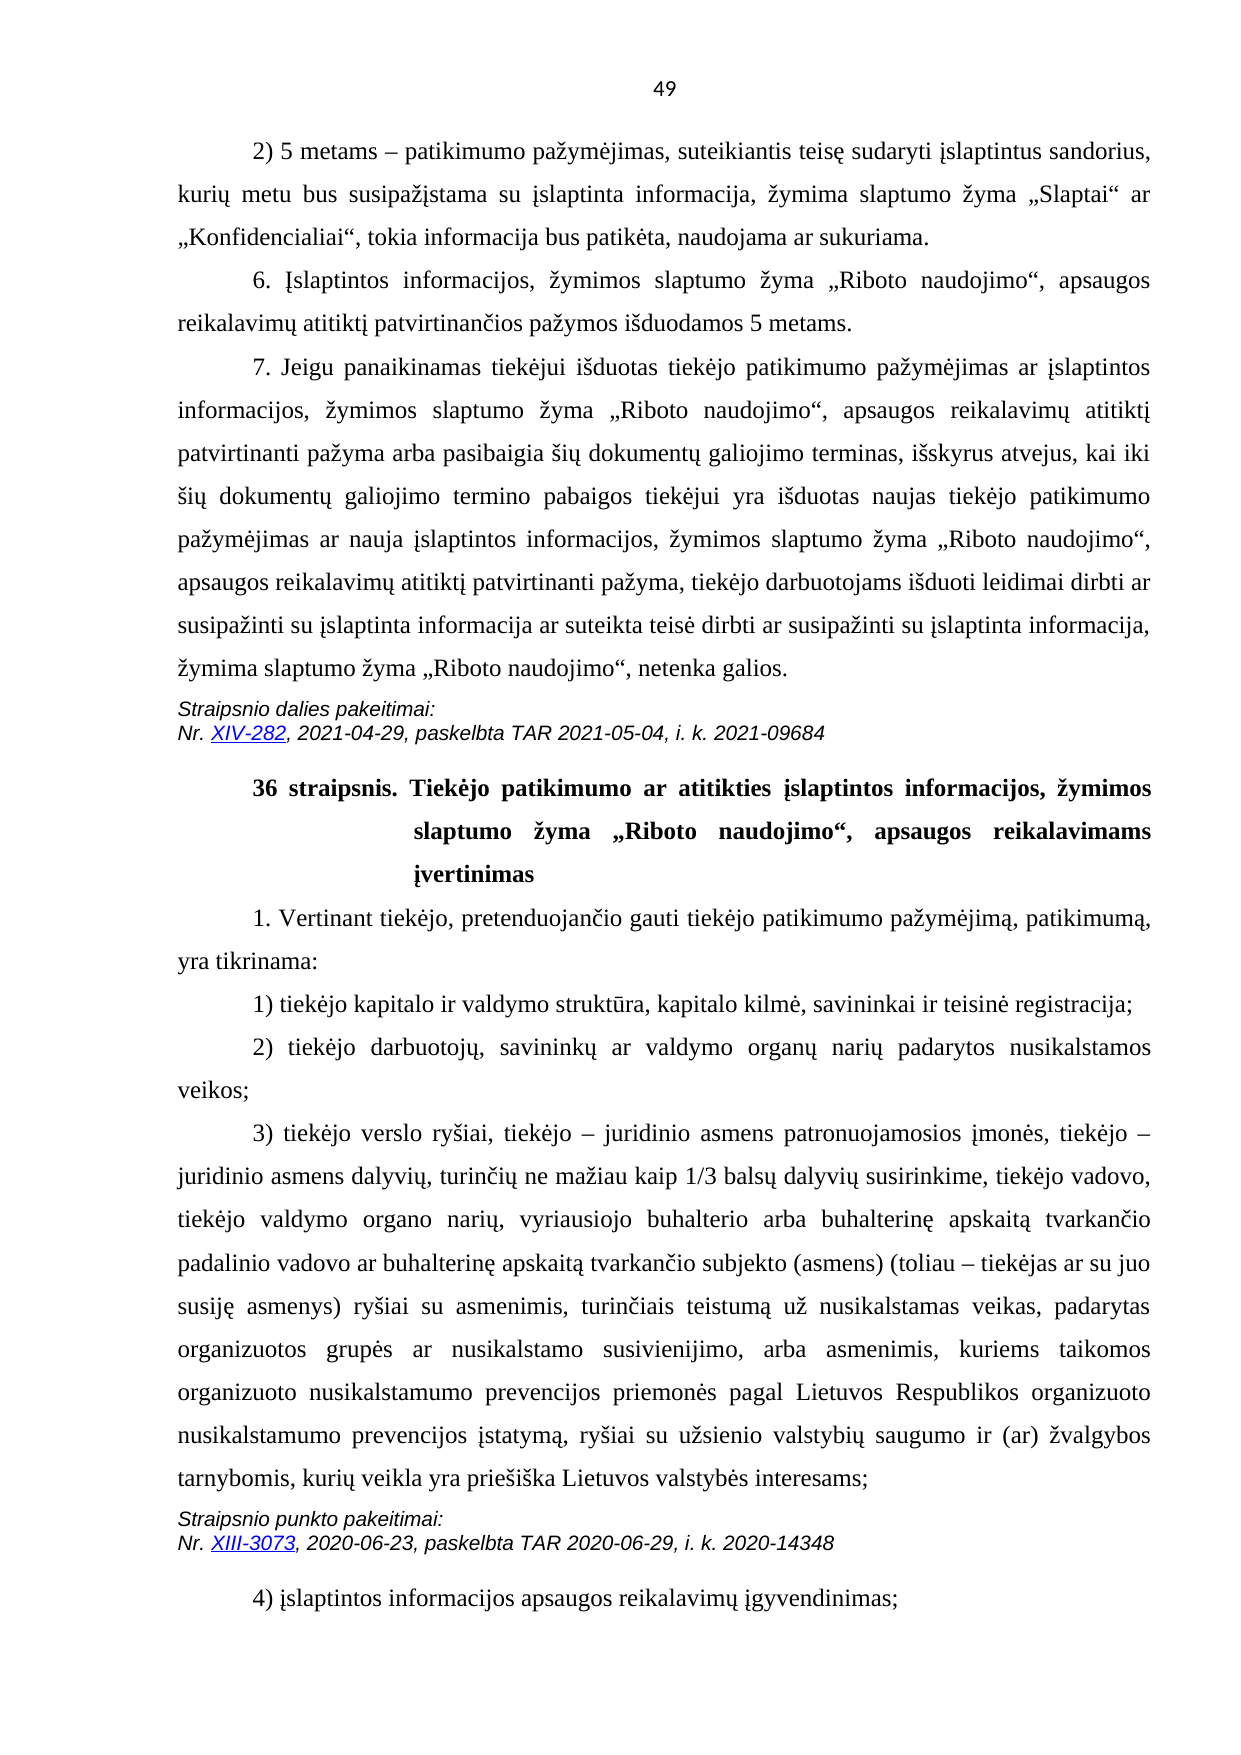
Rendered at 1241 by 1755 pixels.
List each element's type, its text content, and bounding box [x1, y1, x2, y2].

text 6. Įslaptintos informacijos, žymimos slaptumo žyma „Riboto naudojimo“, apsaugos reikalavimų atitiktį patvirtinančios pažymos išduodamos 5 metams. [177, 265, 1152, 337]
text 2) tiekėjo darbuotojų, savininkų ar valdymo organų narių padarytos nusikalstamos veikos; [177, 1032, 1152, 1104]
text Straipsnio punkto pakeitimai: [177, 1506, 1152, 1530]
text Straipsnio dalies pakeitimai: [177, 697, 1152, 721]
text 36 straipsnis. Tiekėjo patikimumo ar atitikties įslaptintos informacijos, žymimos slaptumo žyma „Riboto naudojimo“, apsaugos reikalavimams įvertinimas [252, 773, 1152, 888]
text 1. Vertinant tiekėjo, pretenduojančio gauti tiekėjo patikimumo pažymėjimą, patikimumą, yra tikrinama: [177, 903, 1152, 974]
text 4) įslaptintos informacijos apsaugos reikalavimų įgyvendinimas; [177, 1583, 1152, 1612]
text Nr. XIII-3073, 2020-06-23, paskelbta TAR 2020-06-29, i. k. 2020-14348 [177, 1530, 1152, 1554]
text Nr. XIV-282, 2021-04-29, paskelbta TAR 2021-05-04, i. k. 2021-09684 [177, 721, 1152, 744]
text 7. Jeigu panaikinamas tiekėjui išduotas tiekėjo patikimumo pažymėjimas ar įslaptintos informacijos, žymimos slaptumo žyma „Riboto naudojimo“, apsaugos reikalavimų atitiktį patvirtinanti pažyma arba pasibaigia šių dokumentų galiojimo terminas, išskyrus atvejus, kai iki šių dokumentų galiojimo termino pabaigos tiekėjui yra išduotas naujas tiekėjo patikimumo pažymėjimas ar nauja įslaptintos informacijos, žymimos slaptumo žyma „Riboto naudojimo“, apsaugos reikalavimų atitiktį patvirtinanti pažyma, tiekėjo darbuotojams išduoti leidimai dirbti ar susipažinti su įslaptinta informacija ar suteikta teisė dirbti ar susipažinti su įslaptinta informacija, žymima slaptumo žyma „Riboto naudojimo“, netenka galios. [177, 352, 1152, 682]
text 1) tiekėjo kapitalo ir valdymo struktūra, kapitalo kilmė, savininkai ir teisinė registracija; [177, 989, 1152, 1018]
text 3) tiekėjo verslo ryšiai, tiekėjo – juridinio asmens patronuojamosios įmonės, tiekėjo – juridinio asmens dalyvių, turinčių ne mažiau kaip 1/3 balsų dalyvių susirinkime, tiekėjo vadovo, tiekėjo valdymo organo narių, vyriausiojo buhalterio arba buhalterinę apskaitą tvarkančio padalinio vadovo ar buhalterinę apskaitą tvarkančio subjekto (asmens) (toliau – tiekėjas ar su juo susiję asmenys) ryšiai su asmenimis, turinčiais teistumą už nusikalstamas veikas, padarytas organizuotos grupės ar nusikalstamo susivienijimo, arba asmenimis, kuriems taikomos organizuoto nusikalstamumo prevencijos priemonės pagal Lietuvos Respublikos organizuoto nusikalstamumo prevencijos įstatymą, ryšiai su užsienio valstybių saugumo ir (ar) žvalgybos tarnybomis, kurių veikla yra priešiška Lietuvos valstybės interesams; [177, 1118, 1152, 1492]
text 2) 5 metams – patikimumo pažymėjimas, suteikiantis teisę sudaryti įslaptintus sandorius, kurių metu bus susipažįstama su įslaptinta informacija, žymima slaptumo žyma „Slaptai“ ar „Konfidencialiai“, tokia informacija bus patikėta, naudojama ar sukuriama. [177, 136, 1152, 251]
